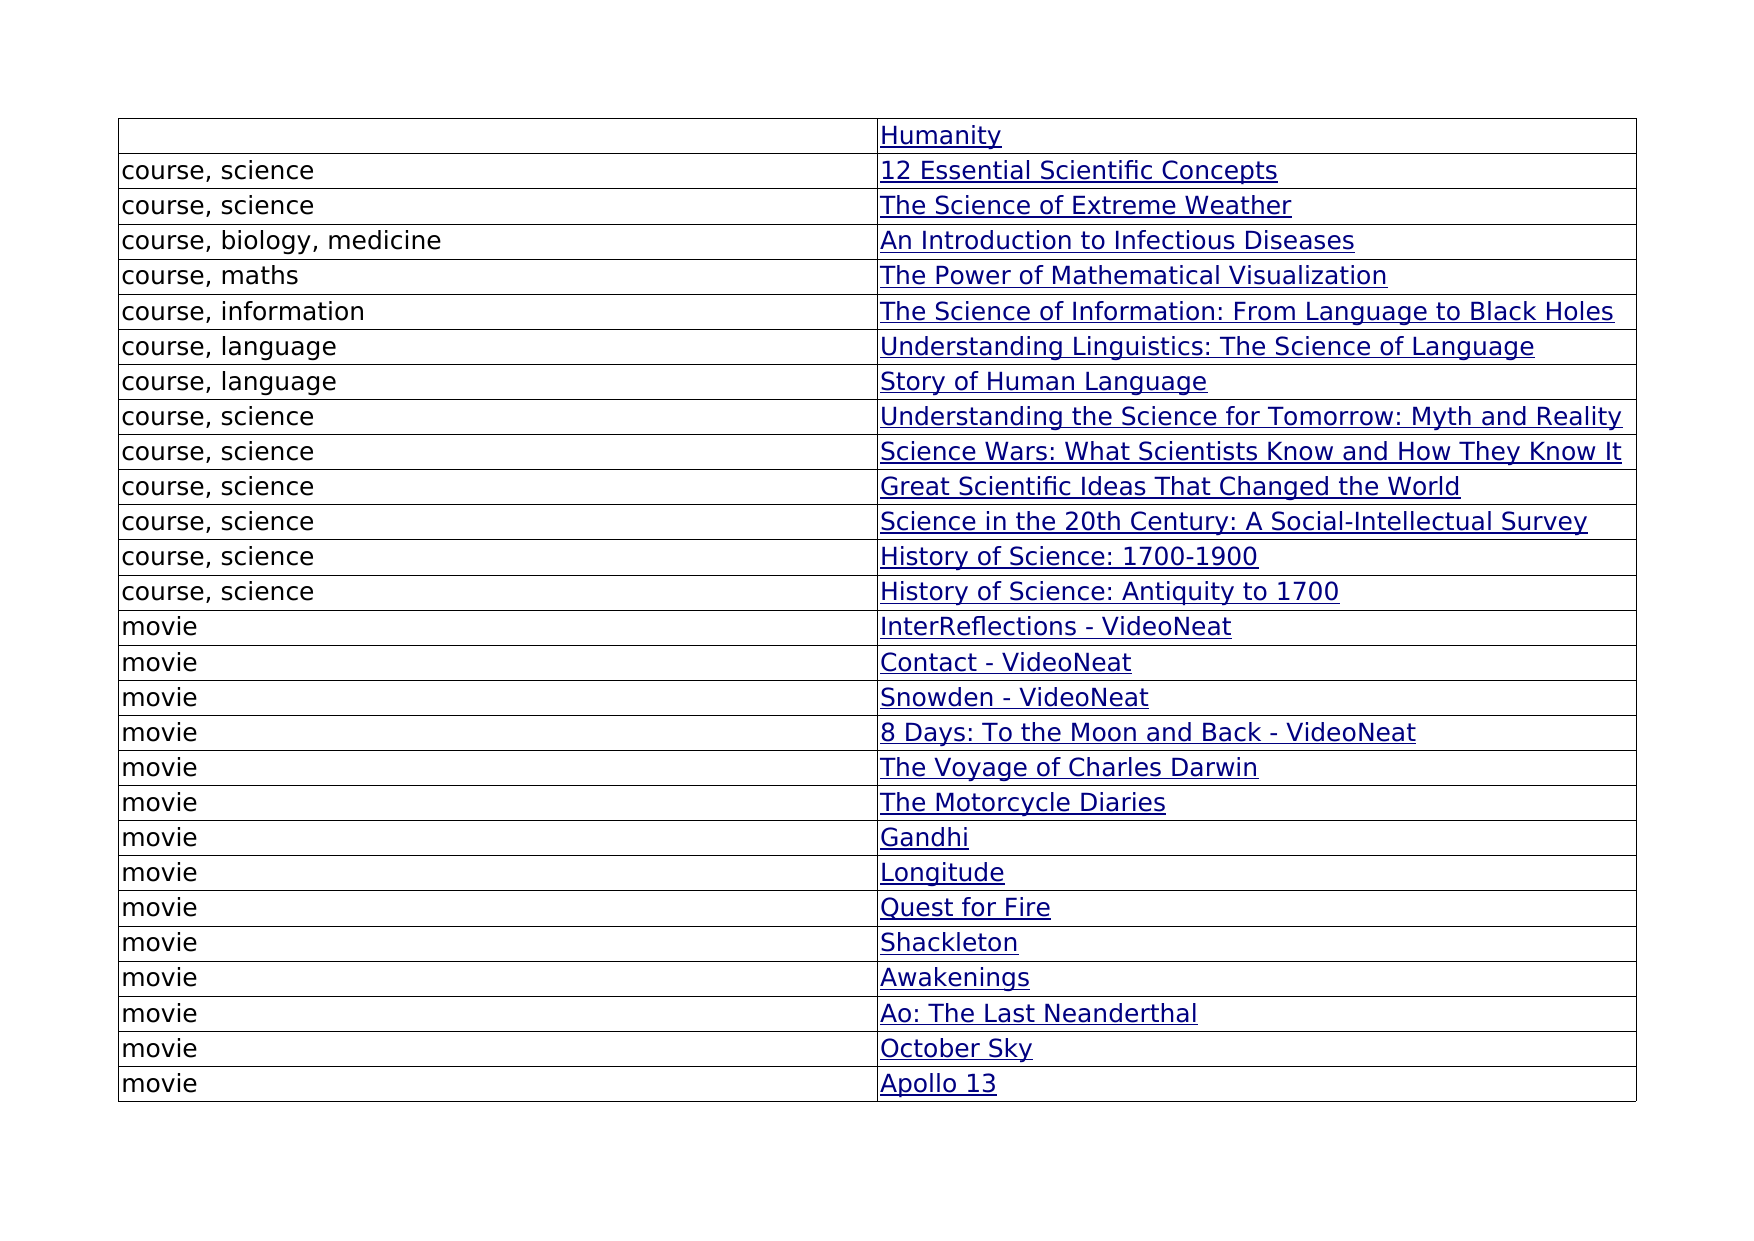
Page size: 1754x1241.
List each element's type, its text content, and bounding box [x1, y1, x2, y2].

table_cell course, science [119, 505, 877, 539]
table_cell Contact - VideoNeat [878, 646, 1636, 680]
table_cell The Science of Information: From Language to Black Holes [878, 295, 1636, 329]
table_cell The Voyage of Charles Darwin [878, 751, 1636, 785]
table_cell Science in the 20th Century: A Social-Intellectual Survey [878, 505, 1636, 539]
table_cell Snowden - VideoNeat [878, 681, 1636, 715]
table_cell The Power of Mathematical Visualization [878, 260, 1636, 294]
table_cell movie [119, 681, 877, 715]
table_cell October Sky [878, 1032, 1636, 1066]
table_cell Apollo 13 [878, 1067, 1636, 1101]
table_cell [119, 119, 877, 153]
table_cell 12 Essential Scientific Concepts [878, 154, 1636, 188]
table_cell History of Science: Antiquity to 1700 [878, 576, 1636, 609]
table_cell course, biology, medicine [119, 225, 877, 258]
table_cell course, science [119, 576, 877, 609]
table_cell Gandhi [878, 821, 1636, 855]
table_cell course, language [119, 330, 877, 364]
table_cell course, science [119, 435, 877, 469]
table_cell An Introduction to Infectious Diseases [878, 225, 1636, 258]
table_cell Quest for Fire [878, 891, 1636, 926]
table_cell InterReflections - VideoNeat [878, 611, 1636, 645]
table_cell movie [119, 927, 877, 961]
table_cell movie [119, 821, 877, 855]
table_cell course, science [119, 540, 877, 574]
table_cell Ao: The Last Neanderthal [878, 997, 1636, 1031]
table_cell course, science [119, 470, 877, 504]
table_cell movie [119, 786, 877, 820]
table_cell Understanding the Science for Tomorrow: Myth and Reality [878, 400, 1636, 434]
table_cell Awakenings [878, 962, 1636, 996]
table_cell course, information [119, 295, 877, 329]
table_cell course, science [119, 400, 877, 434]
table_cell movie [119, 751, 877, 785]
table_cell movie [119, 611, 877, 645]
table_cell course, science [119, 154, 877, 188]
table_cell Humanity [878, 119, 1636, 153]
table_cell course, maths [119, 260, 877, 294]
table_cell movie [119, 856, 877, 890]
table_cell Longitude [878, 856, 1636, 890]
table_cell movie [119, 997, 877, 1031]
table_cell movie [119, 1067, 877, 1101]
table_cell Shackleton [878, 927, 1636, 961]
table_cell course, language [119, 365, 877, 399]
table_cell The Science of Extreme Weather [878, 189, 1636, 223]
table_cell movie [119, 962, 877, 996]
table_cell movie [119, 1032, 877, 1066]
table_cell movie [119, 646, 877, 680]
table_cell Science Wars: What Scientists Know and How They Know It [878, 435, 1636, 469]
table_cell Understanding Linguistics: The Science of Language [878, 330, 1636, 364]
table_cell movie [119, 716, 877, 750]
table_cell course, science [119, 189, 877, 223]
table_cell movie [119, 891, 877, 926]
table_cell Story of Human Language [878, 365, 1636, 399]
table_cell History of Science: 1700-1900 [878, 540, 1636, 574]
table_cell Great Scientific Ideas That Changed the World [878, 470, 1636, 504]
table_cell The Motorcycle Diaries [878, 786, 1636, 820]
table_cell 8 Days: To the Moon and Back - VideoNeat [878, 716, 1636, 750]
